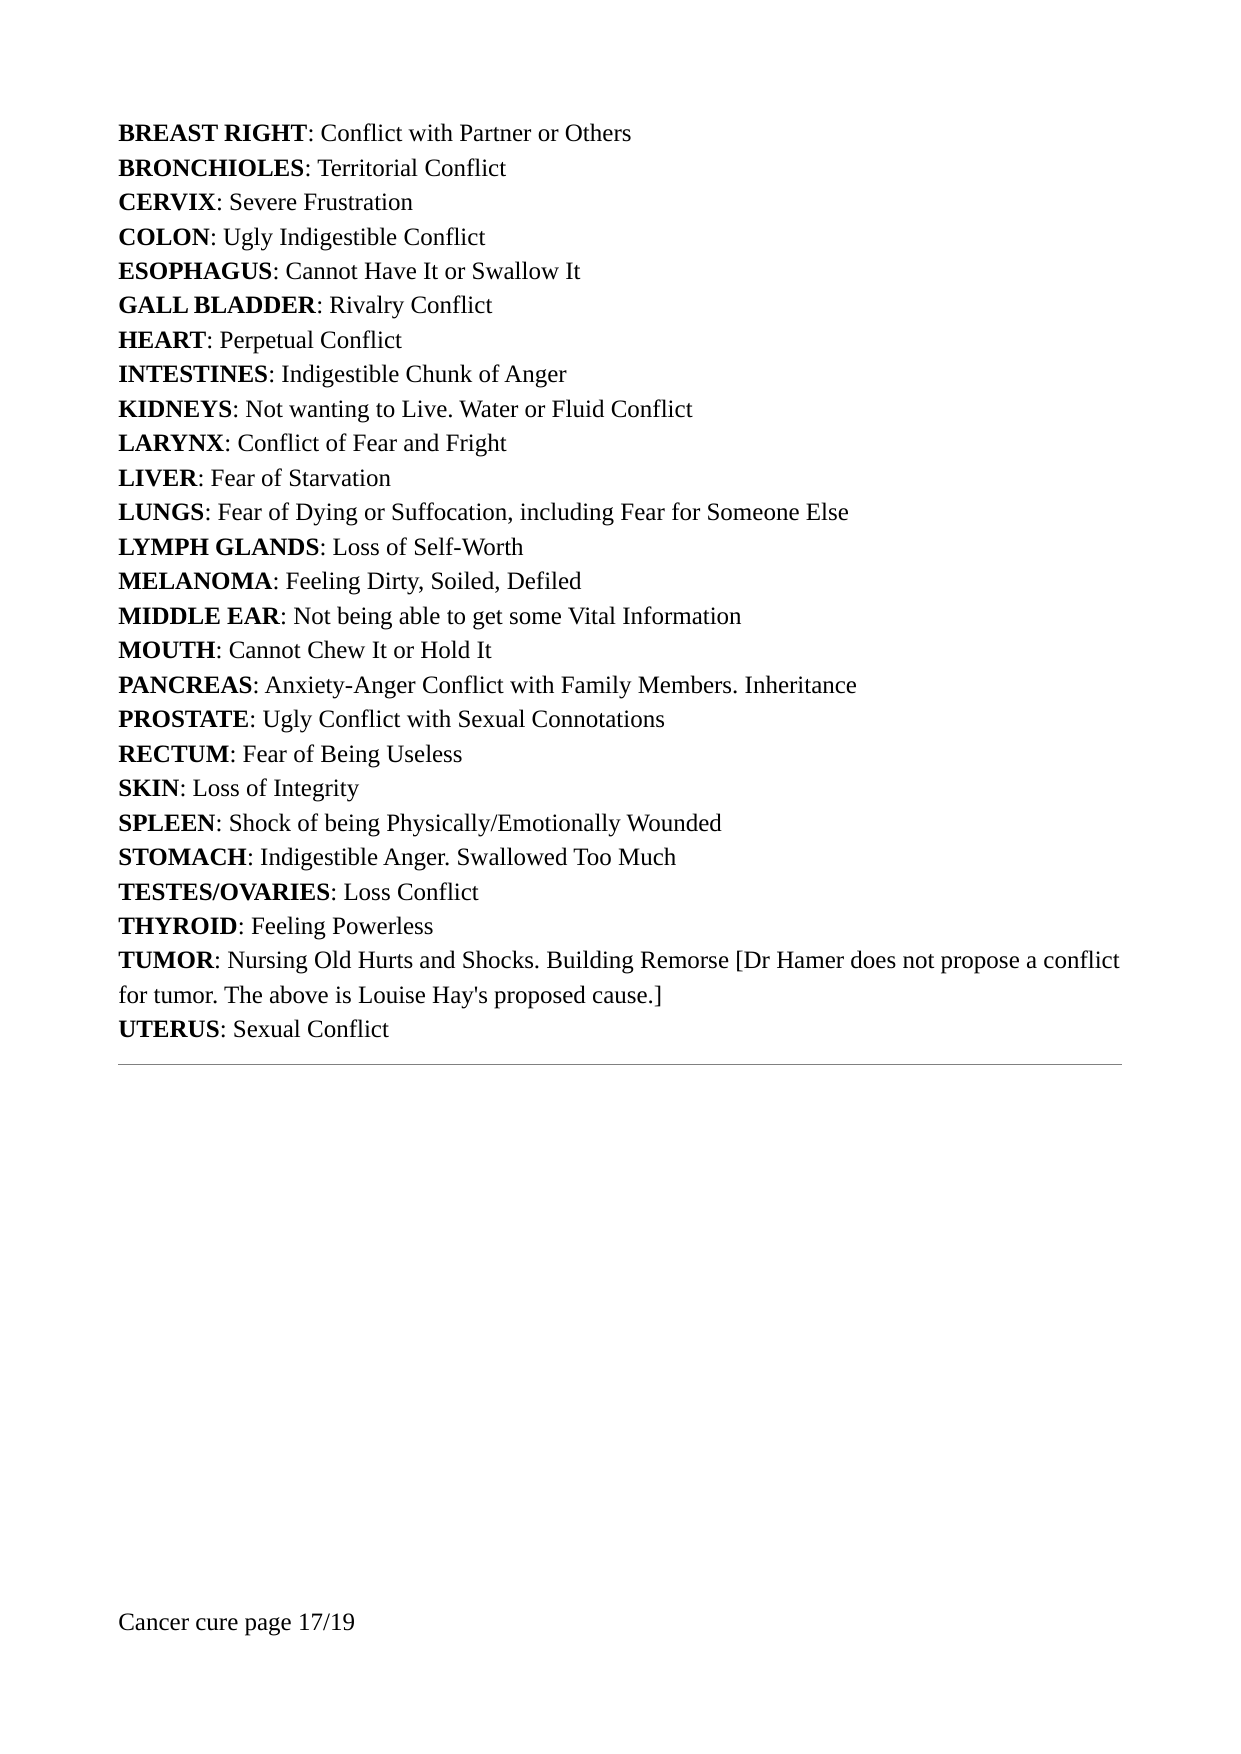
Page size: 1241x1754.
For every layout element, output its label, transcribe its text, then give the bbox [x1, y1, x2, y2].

text BREAST RIGHT: Conflict with Partner or Others BRONCHIOLES: Territorial Conflict CERVIX: Severe Frustration COLON: Ugly Indigestible Conflict ESOPHAGUS: Cannot Have It or Swallow It GALL BLADDER: Rivalry Conflict HEART: Perpetual Conflict INTESTINES: Indigestible Chunk of Anger KIDNEYS: Not wanting to Live. Water or Fluid Conflict LARYNX: Conflict of Fear and Fright LIVER: Fear of Starvation LUNGS: Fear of Dying or Suffocation, including Fear for Someone Else LYMPH GLANDS: Loss of Self-Worth MELANOMA: Feeling Dirty, Soiled, Defiled MIDDLE EAR: Not being able to get some Vital Information MOUTH: Cannot Chew It or Hold It PANCREAS: Anxiety-Anger Conflict with Family Members. Inheritance PROSTATE: Ugly Conflict with Sexual Connotations RECTUM: Fear of Being Useless SKIN: Loss of Integrity SPLEEN: Shock of being Physically/Emotionally Wounded STOMACH: Indigestible Anger. Swallowed Too Much TESTES/OVARIES: Loss Conflict THYROID: Feeling Powerless TUMOR: Nursing Old Hurts and Shocks. Building Remorse [Dr Hamer does not propose a conflict for tumor. The above is Louise Hay's proposed cause.] UTERUS: Sexual Conflict [118, 118, 1122, 1043]
